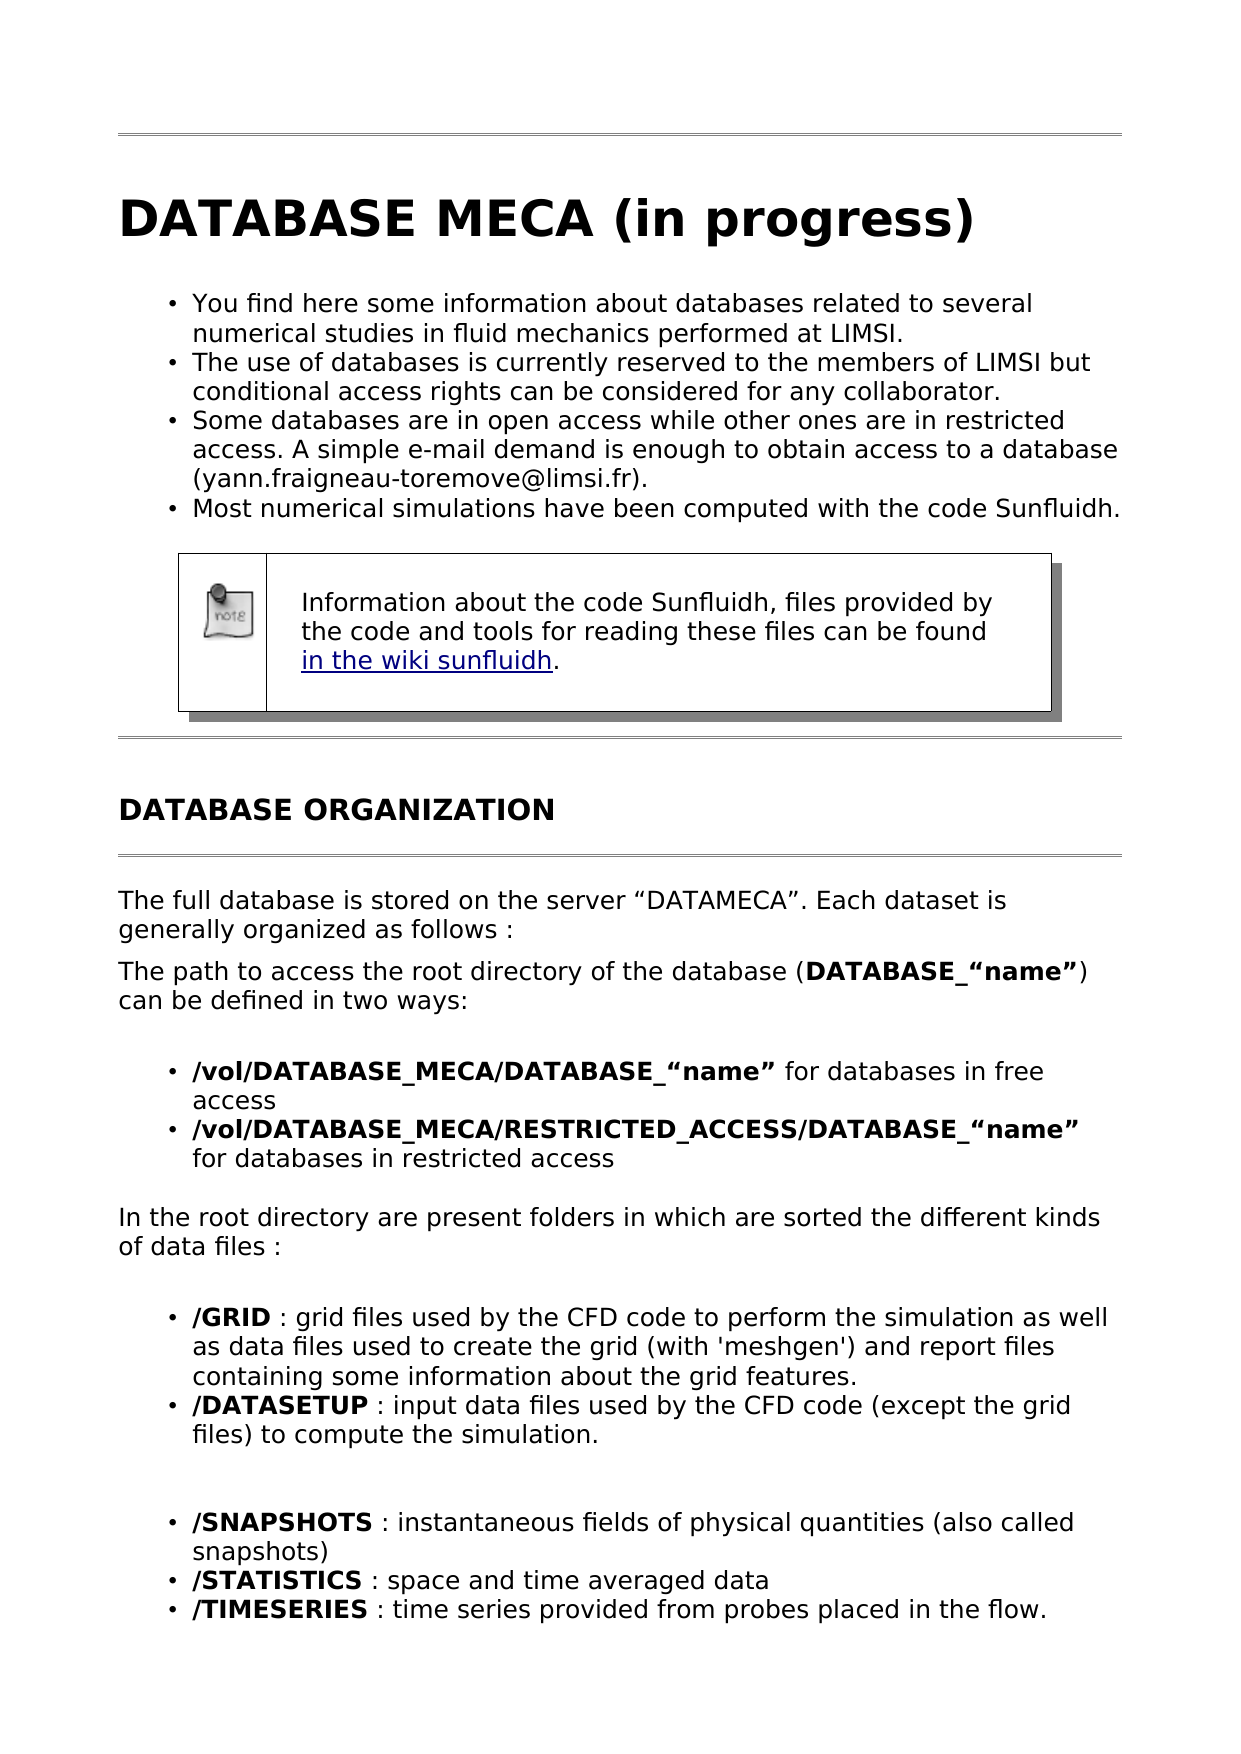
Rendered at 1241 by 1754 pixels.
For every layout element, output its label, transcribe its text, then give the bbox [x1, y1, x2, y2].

list /DATASETUP : input data files used by the CFD code (except the grid files) to compute the simulation. [177, 1391, 1122, 1449]
list Most numerical simulations have been computed with the code Sunfluidh. [177, 494, 1122, 523]
table_header Information about the code Sunfluidh, files provided by the code and tools for reading these files can be found in the wiki sunfluidh. [267, 554, 1051, 711]
list /vol/DATABASE_MECA/DATABASE_“name” for databases in free access [177, 1057, 1122, 1115]
subtitle DATABASE ORGANIZATION [118, 793, 1122, 827]
text In the root directory are present folders in which are sorted the different kinds of data files : [118, 1203, 1122, 1261]
list /vol/DATABASE_MECA/RESTRICTED_ACCESS/DATABASE_“name” for databases in restricted access [177, 1115, 1122, 1174]
subtitle DATABASE MECA (in progress) [118, 189, 1122, 248]
text The full database is stored on the server “DATAMECA”. Each dataset is generally organized as follows : [118, 886, 1122, 944]
list /GRID : grid files used by the CFD code to perform the simulation as well as data files used to create the grid (with 'meshgen') and report files containing some information about the grid features. [177, 1303, 1122, 1391]
list /SNAPSHOTS : instantaneous fields of physical quantities (also called snapshots) [177, 1508, 1122, 1567]
list You find here some information about databases related to several numerical studies in fluid mechanics performed at LIMSI. [177, 290, 1122, 348]
text The path to access the root directory of the database (DATABASE_“name”) can be defined in two ways: [118, 957, 1122, 1015]
list Some databases are in open access while other ones are in restricted access. A simple e-mail demand is enough to obtain access to a database (yann.fraigneau-toremove@limsi.fr). [177, 406, 1122, 494]
table_header [179, 554, 266, 711]
list /STATISTICS : space and time averaged data [177, 1567, 1122, 1596]
picture [190, 576, 266, 652]
list The use of databases is currently reserved to the members of LIMSI but conditional access rights can be considered for any collaborator. [177, 348, 1122, 406]
list /TIMESERIES : time series provided from probes placed in the flow. [177, 1596, 1122, 1625]
